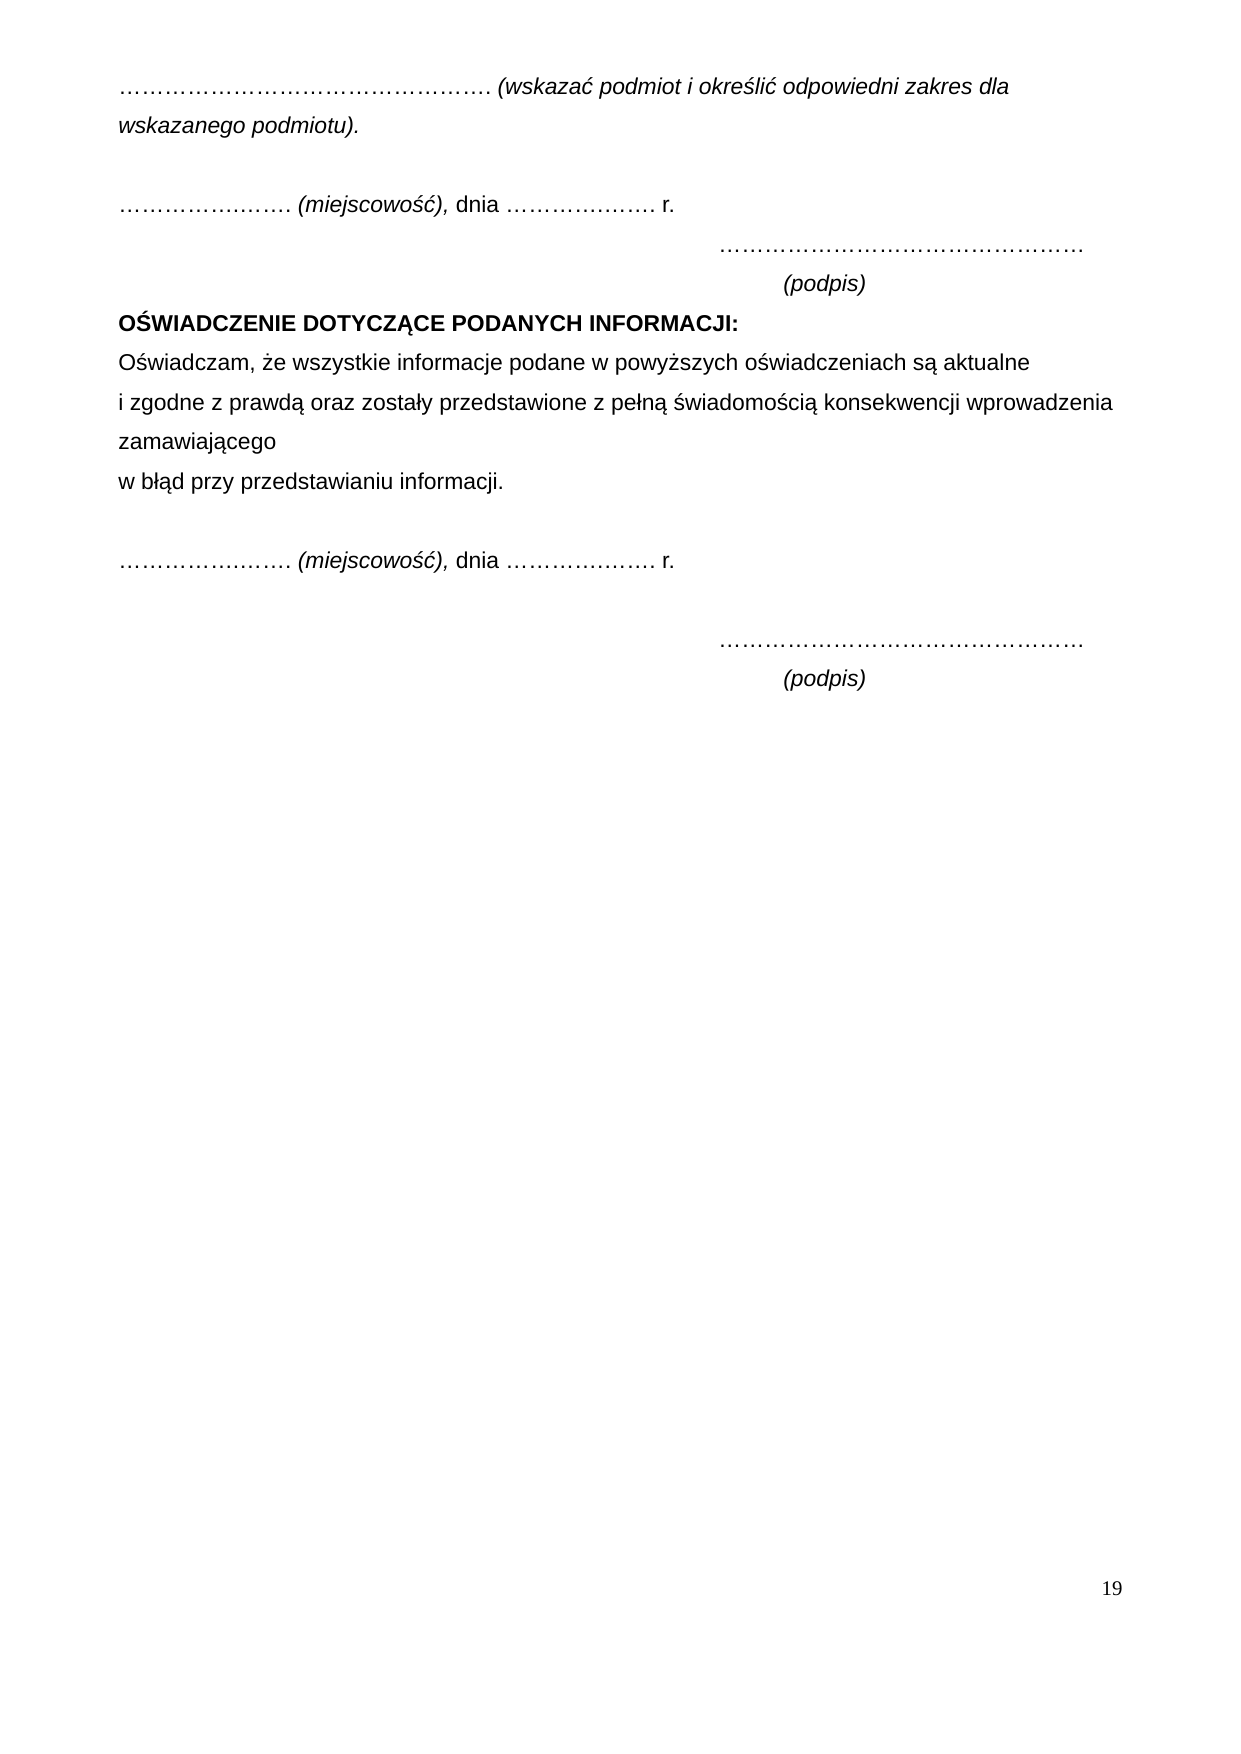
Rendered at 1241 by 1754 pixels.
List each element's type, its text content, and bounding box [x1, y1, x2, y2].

text …………….……. (miejscowość), dnia ………….……. r. [118, 191, 1122, 218]
text Oświadczam, że wszystkie informacje podane w powyższych oświadczeniach są aktualne i zgodne z prawdą oraz zostały przedstawione z pełną świadomością konsekwencji wprowadzenia zamawiającego w błąd przy przedstawianiu informacji. [118, 349, 1122, 494]
text (podpis) [708, 270, 1122, 297]
text ………………………………………… [118, 626, 1122, 652]
text OŚWIADCZENIE DOTYCZĄCE PODANYCH INFORMACJI: [118, 310, 1122, 336]
text …………………………………………. (wskazać podmiot i określić odpowiedni zakres dla wskazanego podmiotu). [118, 73, 1122, 139]
text …………….……. (miejscowość), dnia ………….……. r. [118, 547, 1122, 573]
text (podpis) [708, 665, 1122, 692]
text ………………………………………… [118, 231, 1122, 257]
